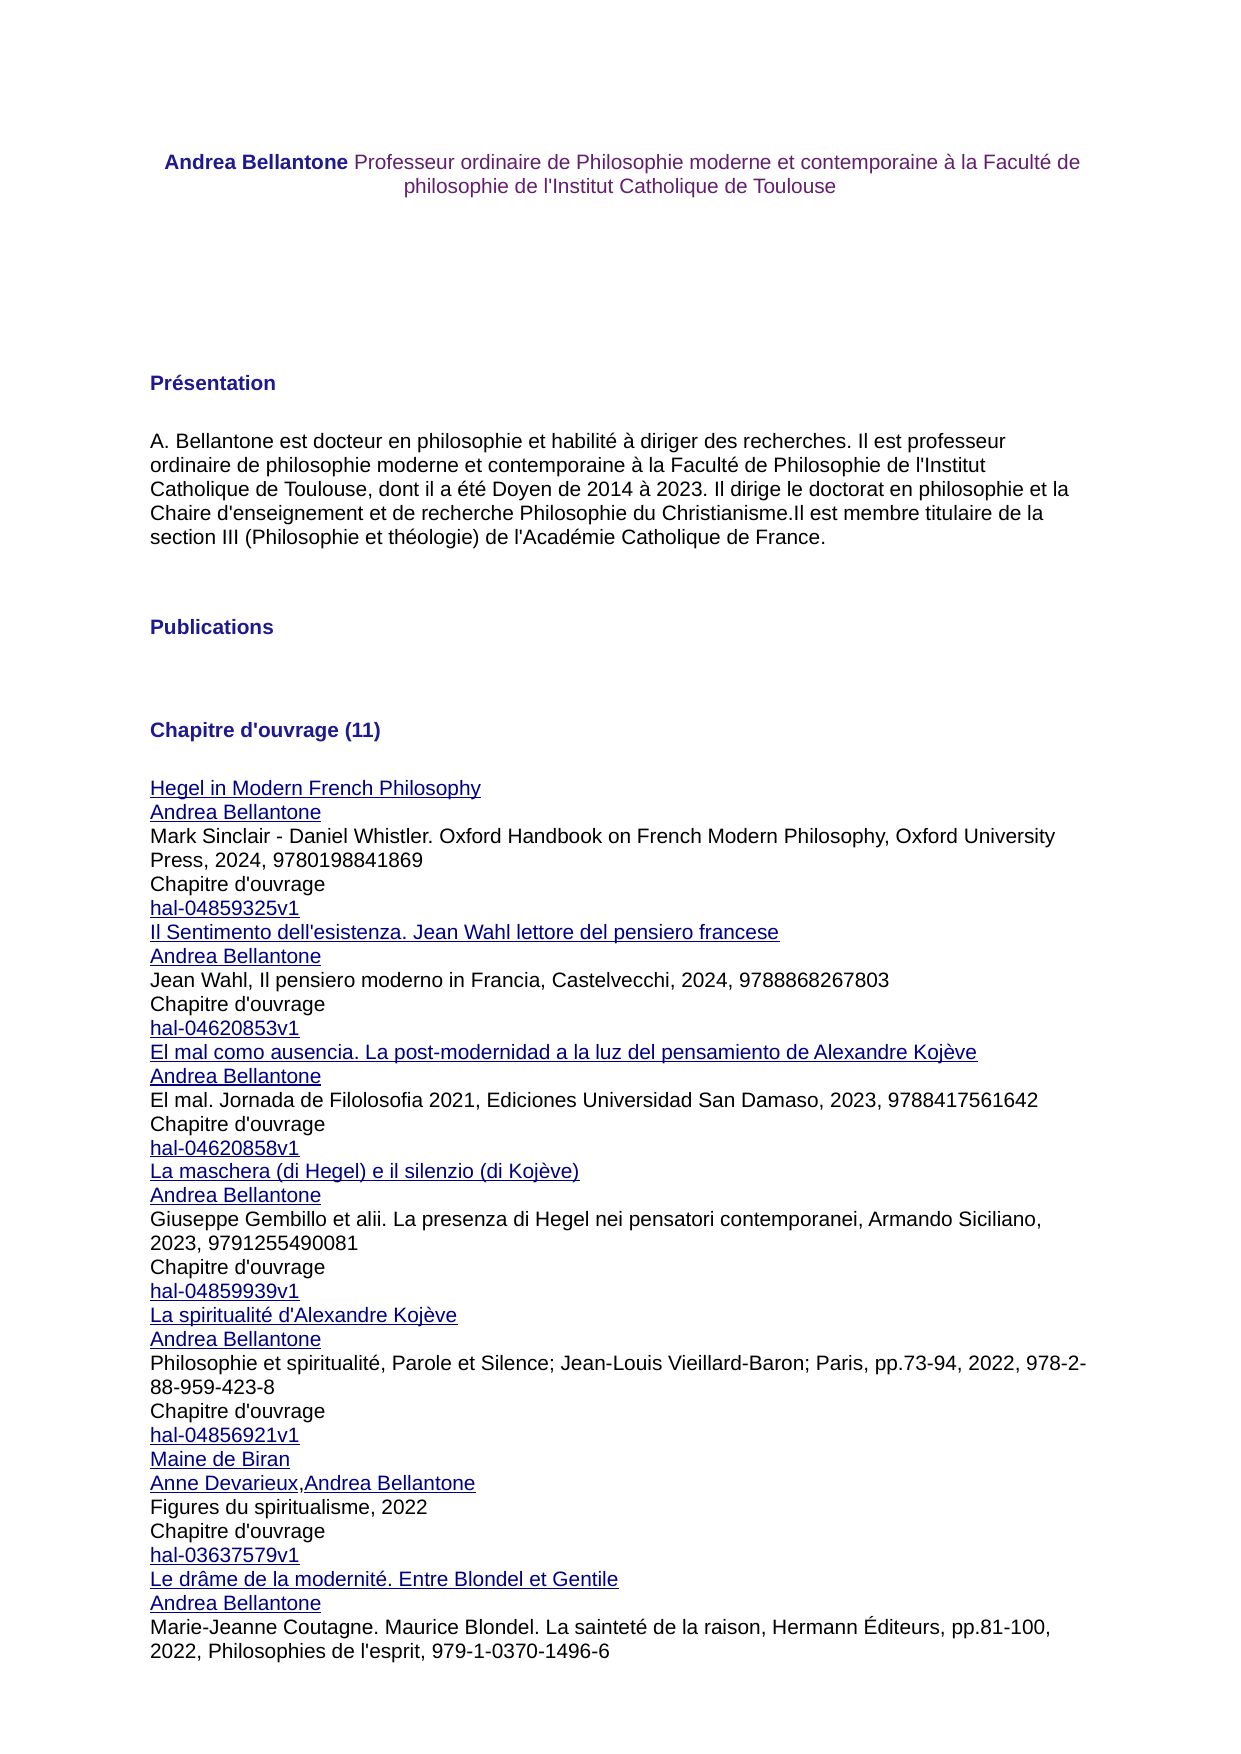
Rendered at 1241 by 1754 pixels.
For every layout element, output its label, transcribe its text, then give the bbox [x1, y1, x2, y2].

subtitle Andrea Bellantone Professeur ordinaire de Philosophie moderne et contemporaine à la Faculté de philosophie de l'Institut Catholique de Toulouse [150, 150, 1090, 198]
table_cell La maschera (di Hegel) e il silenzio (di Kojève) Andrea Bellantone Giuseppe Gembillo et alii. La presenza di Hegel nei pensatori contemporanei, Armando Siciliano, 2023, 9791255490081 Chapitre d'ouvrage hal-04859939v1 [150, 1159, 1090, 1303]
subtitle Présentation [150, 371, 1090, 395]
subtitle Chapitre d'ouvrage (11) [150, 718, 1090, 742]
table_cell Il Sentimento dell'esistenza. Jean Wahl lettore del pensiero francese Andrea Bellantone Jean Wahl, Il pensiero moderno in Francia, Castelvecchi, 2024, 9788868267803 Chapitre d'ouvrage hal-04620853v1 [150, 920, 1090, 1039]
table_cell El mal como ausencia. La post-modernidad a la luz del pensamiento de Alexandre Kojève Andrea Bellantone El mal. Jornada de Filolosofia 2021, Ediciones Universidad San Damaso, 2023, 9788417561642 Chapitre d'ouvrage hal-04620858v1 [150, 1040, 1090, 1159]
text A. Bellantone est docteur en philosophie et habilité à diriger des recherches. Il est professeur ordinaire de philosophie moderne et contemporaine à la Faculté de Philosophie de l'Institut Catholique de Toulouse, dont il a été Doyen de 2014 à 2023. Il dirige le doctorat en philosophie et la Chaire d'enseignement et de recherche Philosophie du Christianisme.Il est membre titulaire de la section III (Philosophie et théologie) de l'Académie Catholique de France. [150, 429, 1090, 549]
table_header Hegel in Modern French Philosophy Andrea Bellantone Mark Sinclair - Daniel Whistler. Oxford Handbook on French Modern Philosophy, Oxford University Press, 2024, 9780198841869 Chapitre d'ouvrage hal-04859325v1 [150, 776, 1090, 920]
table_cell La spiritualité d'Alexandre Kojève Andrea Bellantone Philosophie et spiritualité, Parole et Silence; Jean-Louis Vieillard-Baron; Paris, pp.73-94, 2022, 978-2-88-959-423-8 Chapitre d'ouvrage hal-04856921v1 [150, 1303, 1090, 1447]
subtitle Publications [150, 614, 1090, 638]
table_cell Maine de Biran Anne Devarieux,Andrea Bellantone Figures du spiritualisme, 2022 Chapitre d'ouvrage hal-03637579v1 [150, 1447, 1090, 1567]
table_cell Le drâme de la modernité. Entre Blondel et Gentile Andrea Bellantone Marie-Jeanne Coutagne. Maurice Blondel. La sainteté de la raison, Hermann Éditeurs, pp.81-100, 2022, Philosophies de l'esprit, 979-1-0370-1496-6 [150, 1567, 1090, 1662]
